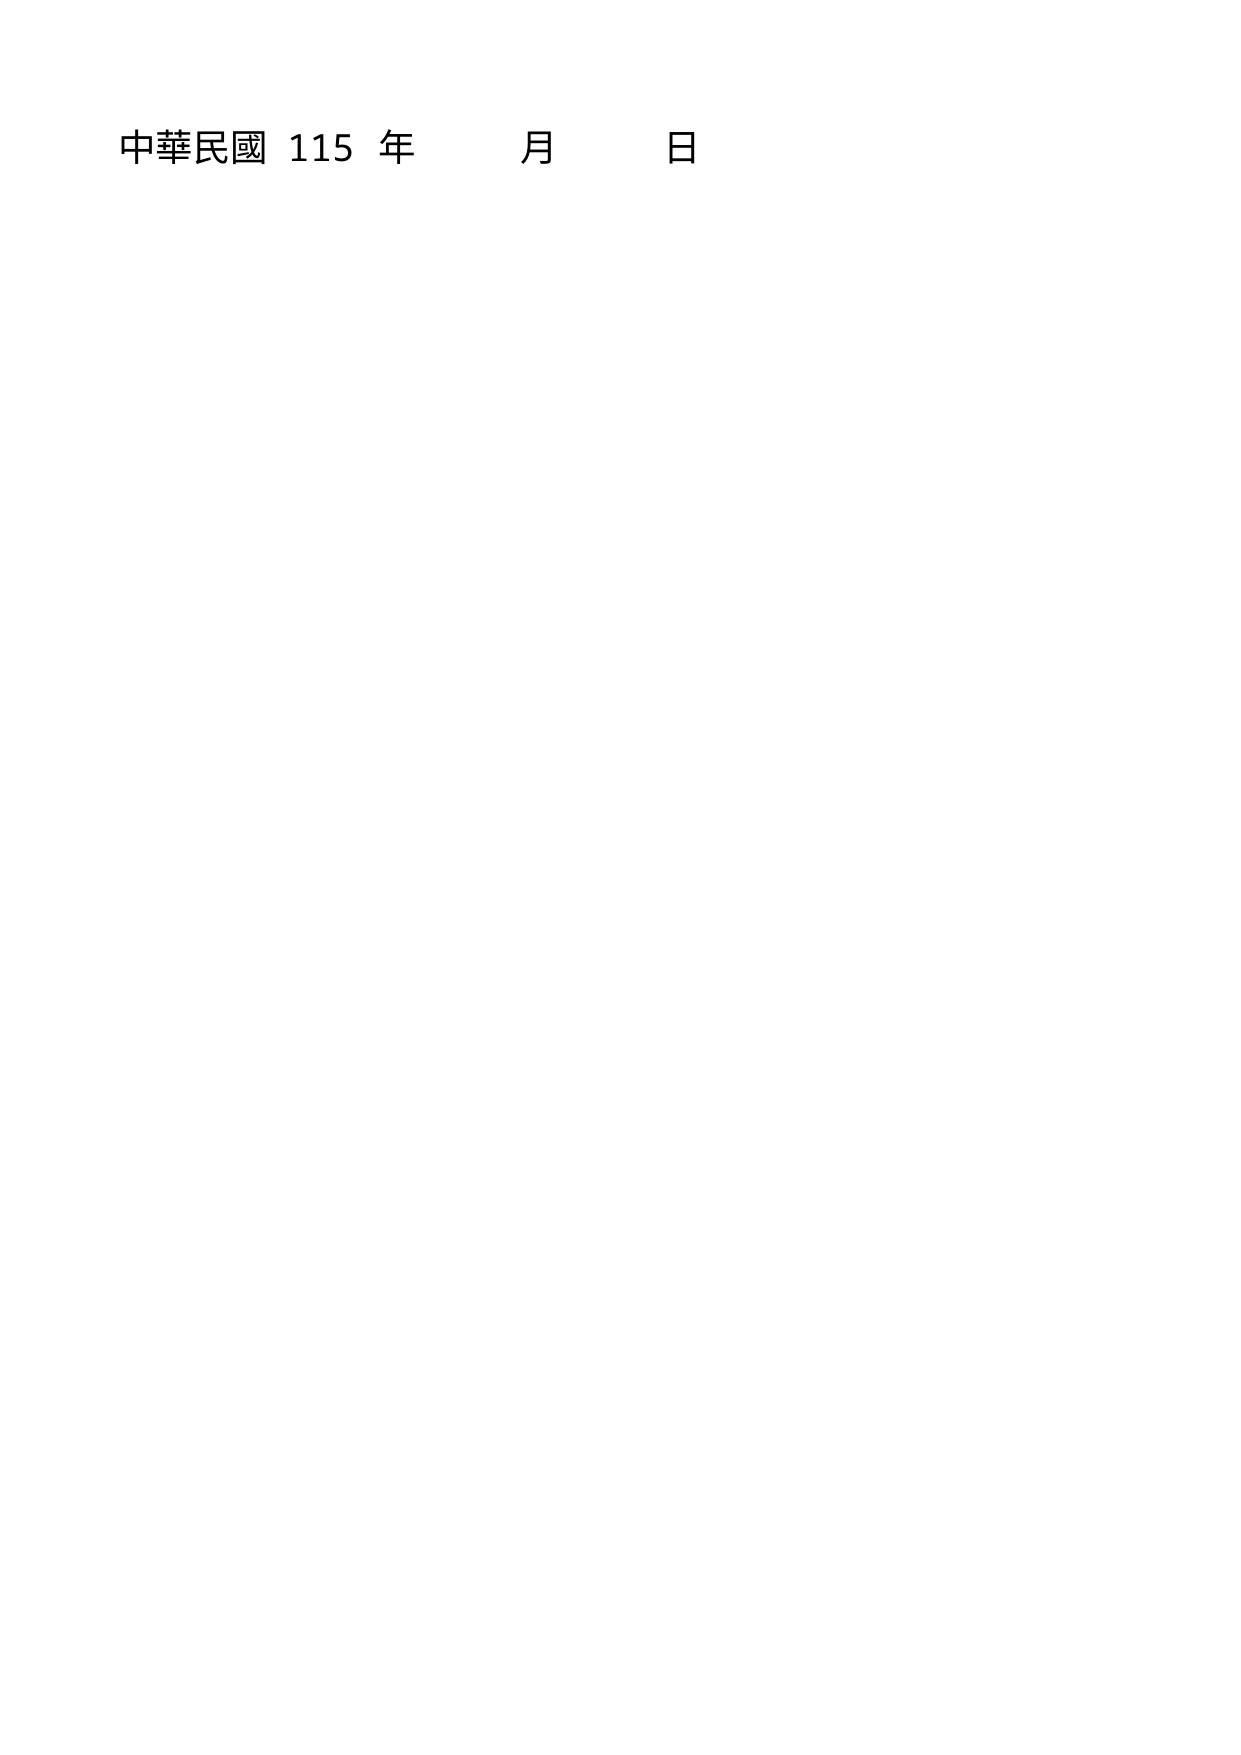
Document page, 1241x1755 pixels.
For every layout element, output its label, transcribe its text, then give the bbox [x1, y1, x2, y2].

text 中華民國 115 年 月 日 [118, 118, 1122, 173]
